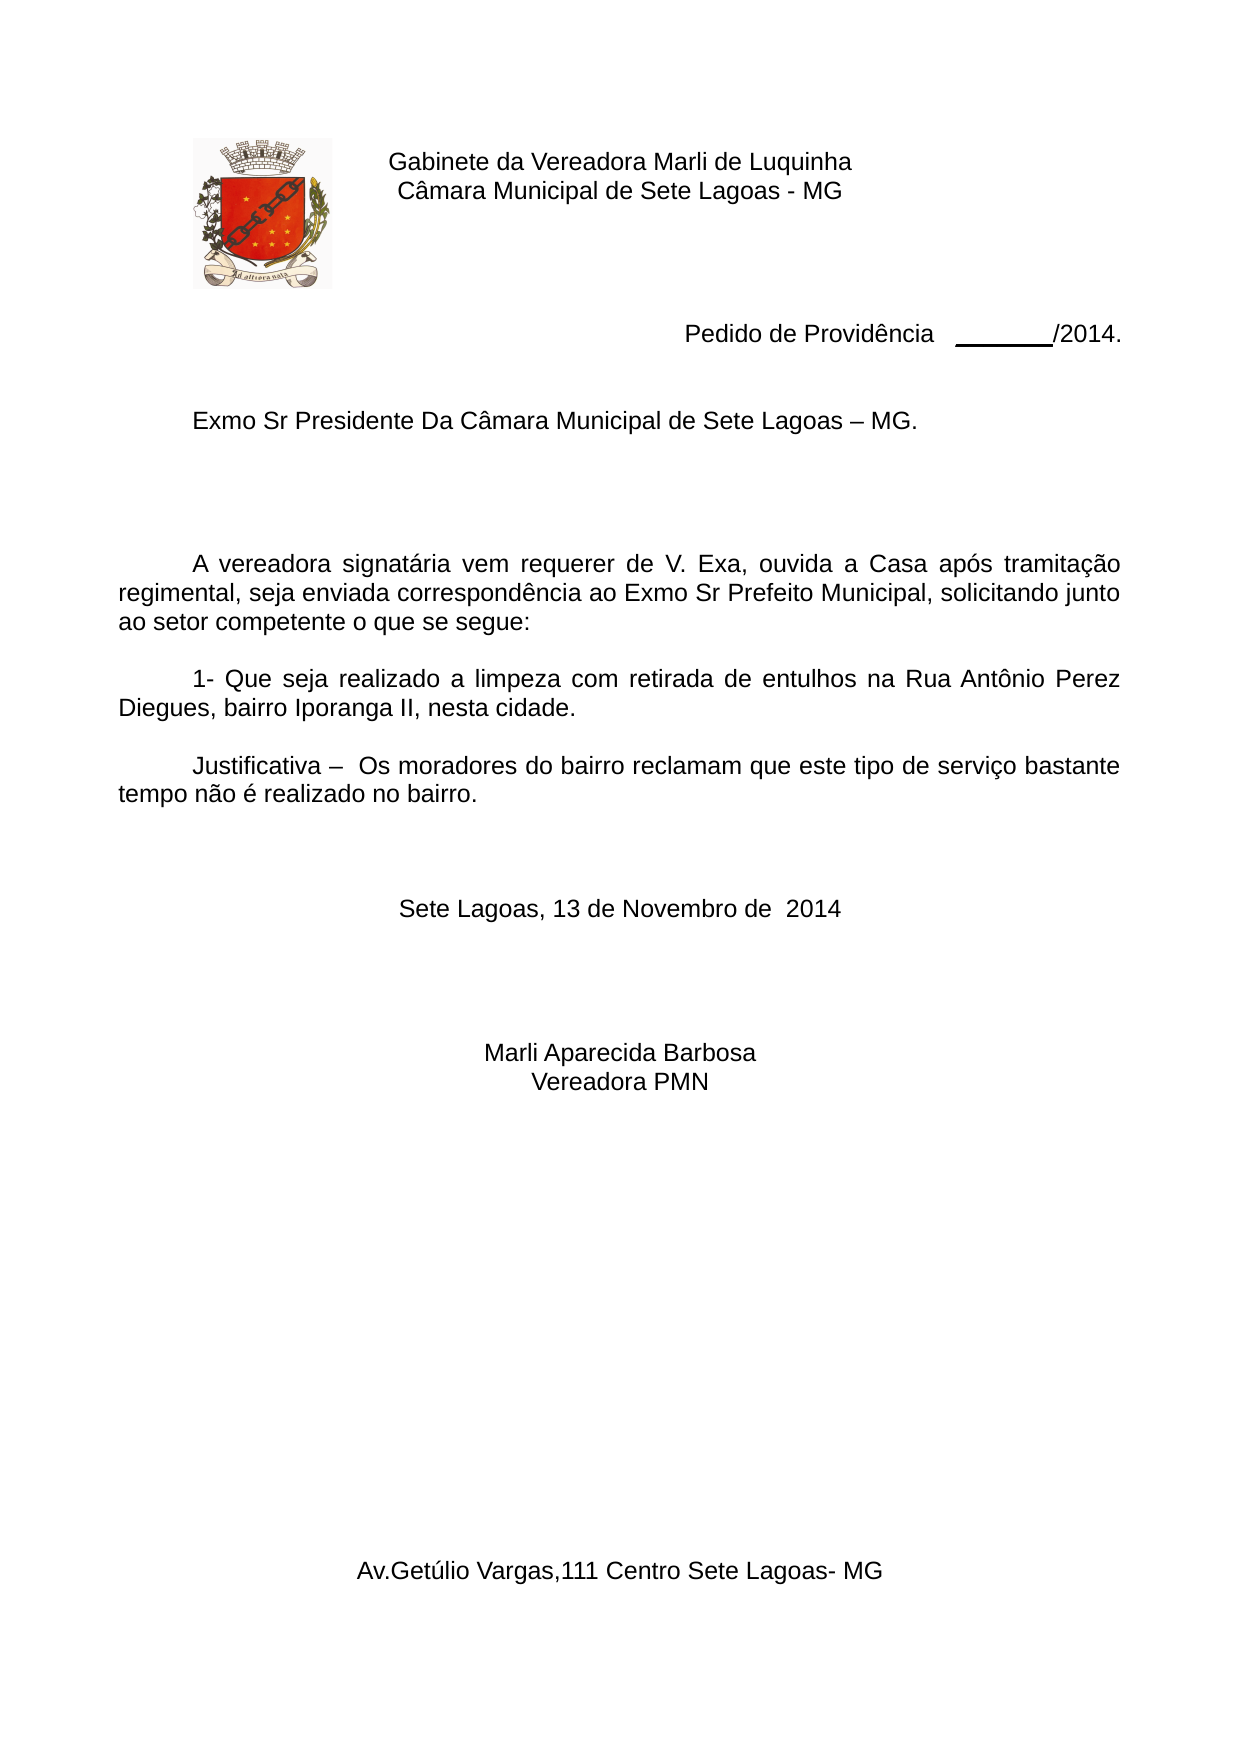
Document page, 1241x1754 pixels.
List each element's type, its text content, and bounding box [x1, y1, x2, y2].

text Câmara Municipal de Sete Lagoas - MG [333, 176, 1122, 204]
text Marli Aparecida Barbosa [118, 1038, 1122, 1067]
picture [193, 138, 333, 289]
text [118, 147, 193, 176]
text Gabinete da Vereadora Marli de Luquinha [333, 147, 1122, 176]
text Sete Lagoas, 13 de Novembro de 2014 [118, 894, 1122, 923]
text Av.Getúlio Vargas,111 Centro Sete Lagoas- MG [118, 1556, 1122, 1584]
text A vereadora signatária vem requerer de V. Exa, ouvida a Casa após tramitação regimental, seja enviada correspondência ao Exmo Sr Prefeito Municipal, solicitando junto ao setor competente o que se segue: [118, 549, 1122, 636]
text 1- Que seja realizado a limpeza com retirada de entulhos na Rua Antônio Perez Diegues, bairro Iporanga II, nesta cidade. [118, 664, 1122, 722]
text Justificativa – Os moradores do bairro reclamam que este tipo de serviço bastante tempo não é realizado no bairro. [118, 751, 1122, 808]
text Exmo Sr Presidente Da Câmara Municipal de Sete Lagoas – MG. [118, 406, 1122, 434]
text [118, 176, 193, 204]
text Vereadora PMN [118, 1067, 1122, 1096]
text Pedido de Providência _______/2014. [118, 319, 1122, 348]
